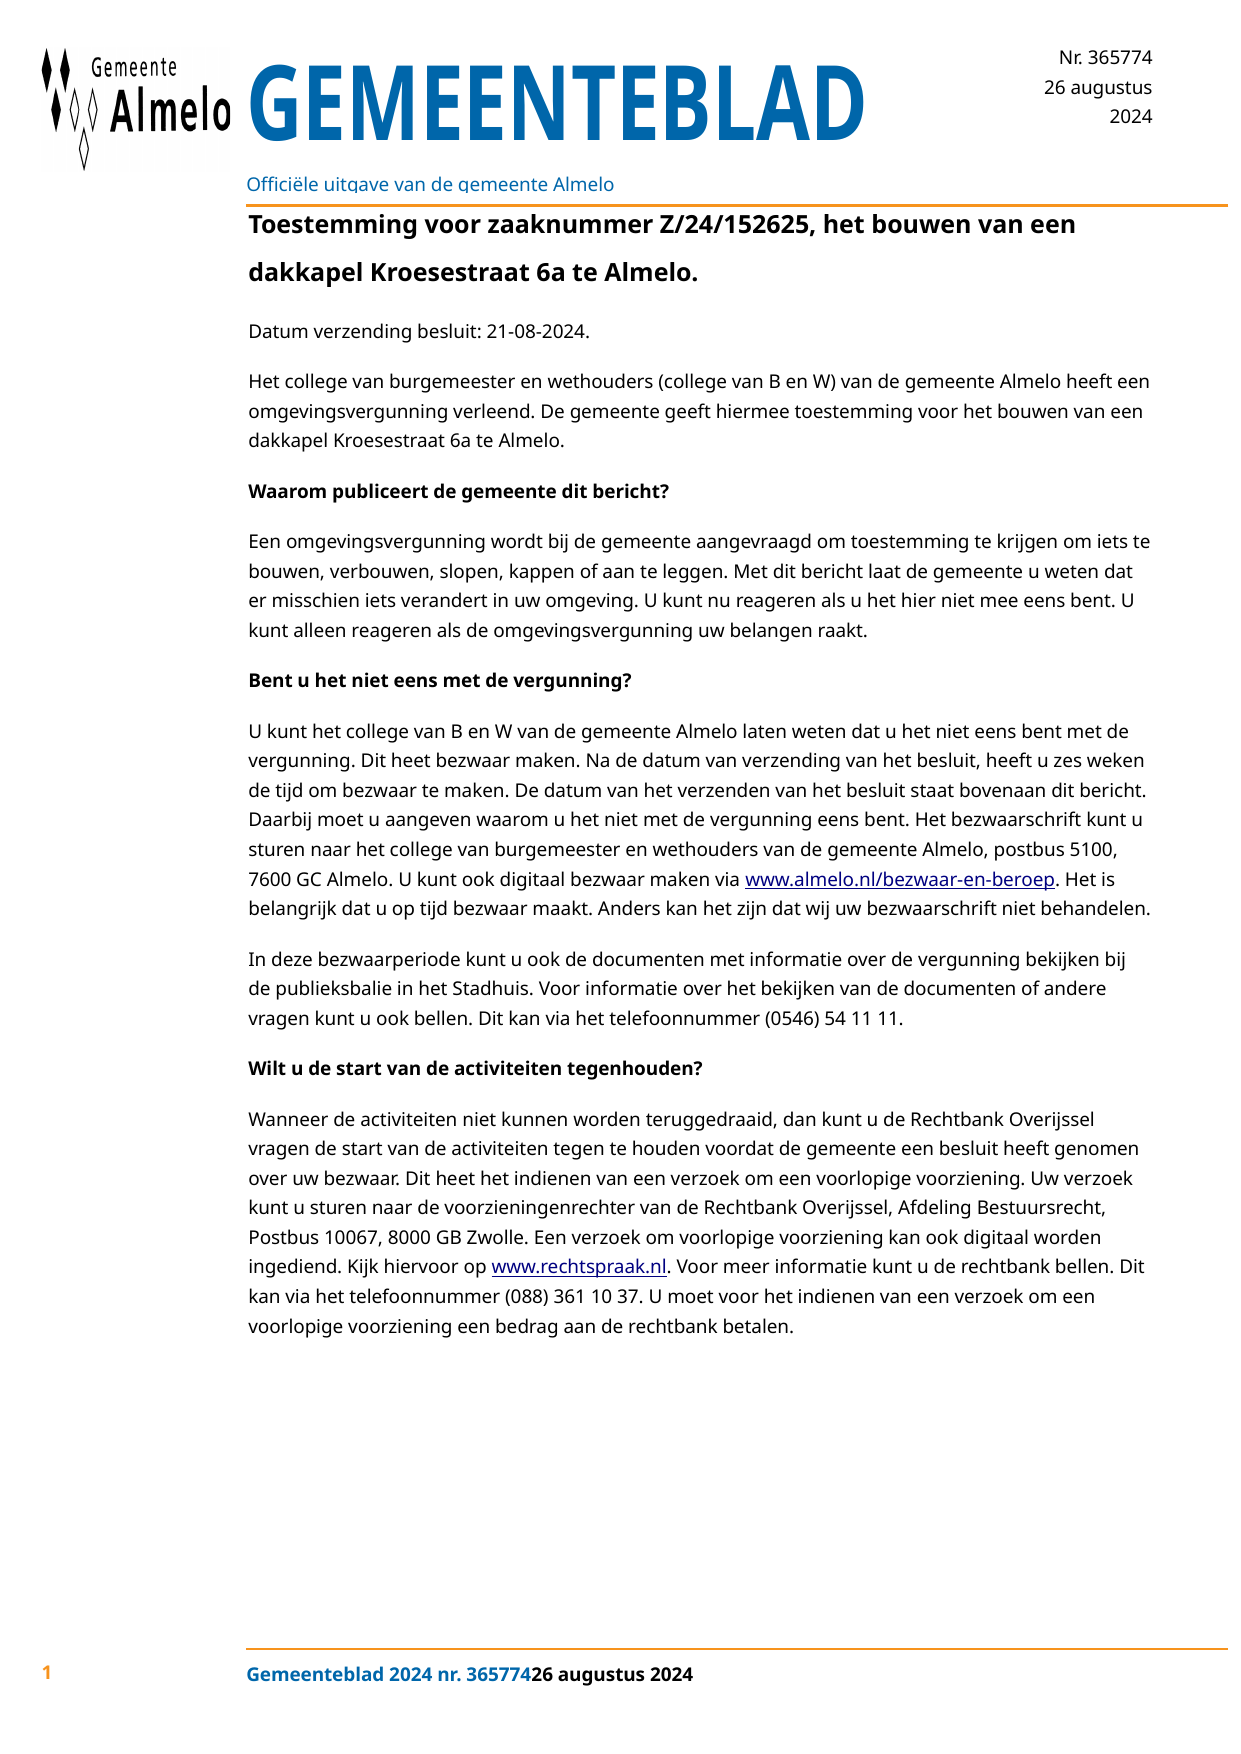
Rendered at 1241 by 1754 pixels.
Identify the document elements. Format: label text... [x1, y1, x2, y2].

text U kunt het college van B en W van de gemeente Almelo laten weten dat u het niet eens bent met de vergunning. Dit heet bezwaar maken. Na de datum van verzending van het besluit, heeft u zes weken de tijd om bezwaar te maken. De datum van het verzenden van het besluit staat bovenaan dit bericht. Daarbij moet u aangeven waarom u het niet met de vergunning eens bent. Het bezwaarschrift kunt u sturen naar het college van burgemeester en wethouders van de gemeente Almelo, postbus 5100, 7600 GC Almelo. U kunt ook digitaal bezwaar maken via www.almelo.nl/bezwaar-en-beroep. Het is belangrijk dat u op tijd bezwaar maakt. Anders kan het zijn dat wij uw bezwaarschrift niet behandelen. [248, 718, 1152, 921]
text In deze bezwaarperiode kunt u ook de documenten met informatie over de vergunning bekijken bij de publieksbalie in het Stadhuis. Voor informatie over het bekijken van de documenten of andere vragen kunt u ook bellen. Dit kan via het telefoonnummer (0546) 54 11 11. [248, 946, 1152, 1031]
picture [41, 47, 231, 172]
text Wanneer de activiteiten niet kunnen worden teruggedraaid, dan kunt u de Rechtbank Overijssel vragen de start van de activiteiten tegen te houden voordat de gemeente een besluit heeft genomen over uw bezwaar. Dit heet het indienen van een verzoek om een voorlopige voorziening. Uw verzoek kunt u sturen naar de voorzieningenrechter van de Rechtbank Overijssel, Afdeling Bestuursrecht, Postbus 10067, 8000 GB Zwolle. Een verzoek om voorlopige voorziening kan ook digitaal worden ingediend. Kijk hiervoor op www.rechtspraak.nl. Voor meer informatie kunt u de rechtbank bellen. Dit kan via het telefoonnummer (088) 361 10 37. U moet voor het indienen van een verzoek om een voorlopige voorziening een bedrag aan de rechtbank betalen. [248, 1106, 1152, 1339]
text Toestemming voor zaaknummer Z/24/152625, het bouwen van een dakkapel Kroesestraat 6a te Almelo. [248, 207, 1152, 288]
text Wilt u de start van de activiteiten tegenhouden? [248, 1055, 1152, 1081]
text Datum verzending besluit: 21-08-2024. [248, 318, 1152, 344]
text Het college van burgemeester en wethouders (college van B en W) van de gemeente Almelo heeft een omgevingsvergunning verleend. De gemeente geeft hiermee toestemming voor het bouwen van een dakkapel Kroesestraat 6a te Almelo. [248, 368, 1152, 453]
text Waarom publiceert de gemeente dit bericht? [248, 478, 1152, 504]
text Bent u het niet eens met de vergunning? [248, 667, 1152, 693]
text Een omgevingsvergunning wordt bij de gemeente aangevraagd om toestemming te krijgen om iets te bouwen, verbouwen, slopen, kappen of aan te leggen. Met dit bericht laat de gemeente u weten dat er misschien iets verandert in uw omgeving. U kunt nu reageren als u het hier niet mee eens bent. U kunt alleen reageren als de omgevingsvergunning uw belangen raakt. [248, 528, 1152, 643]
